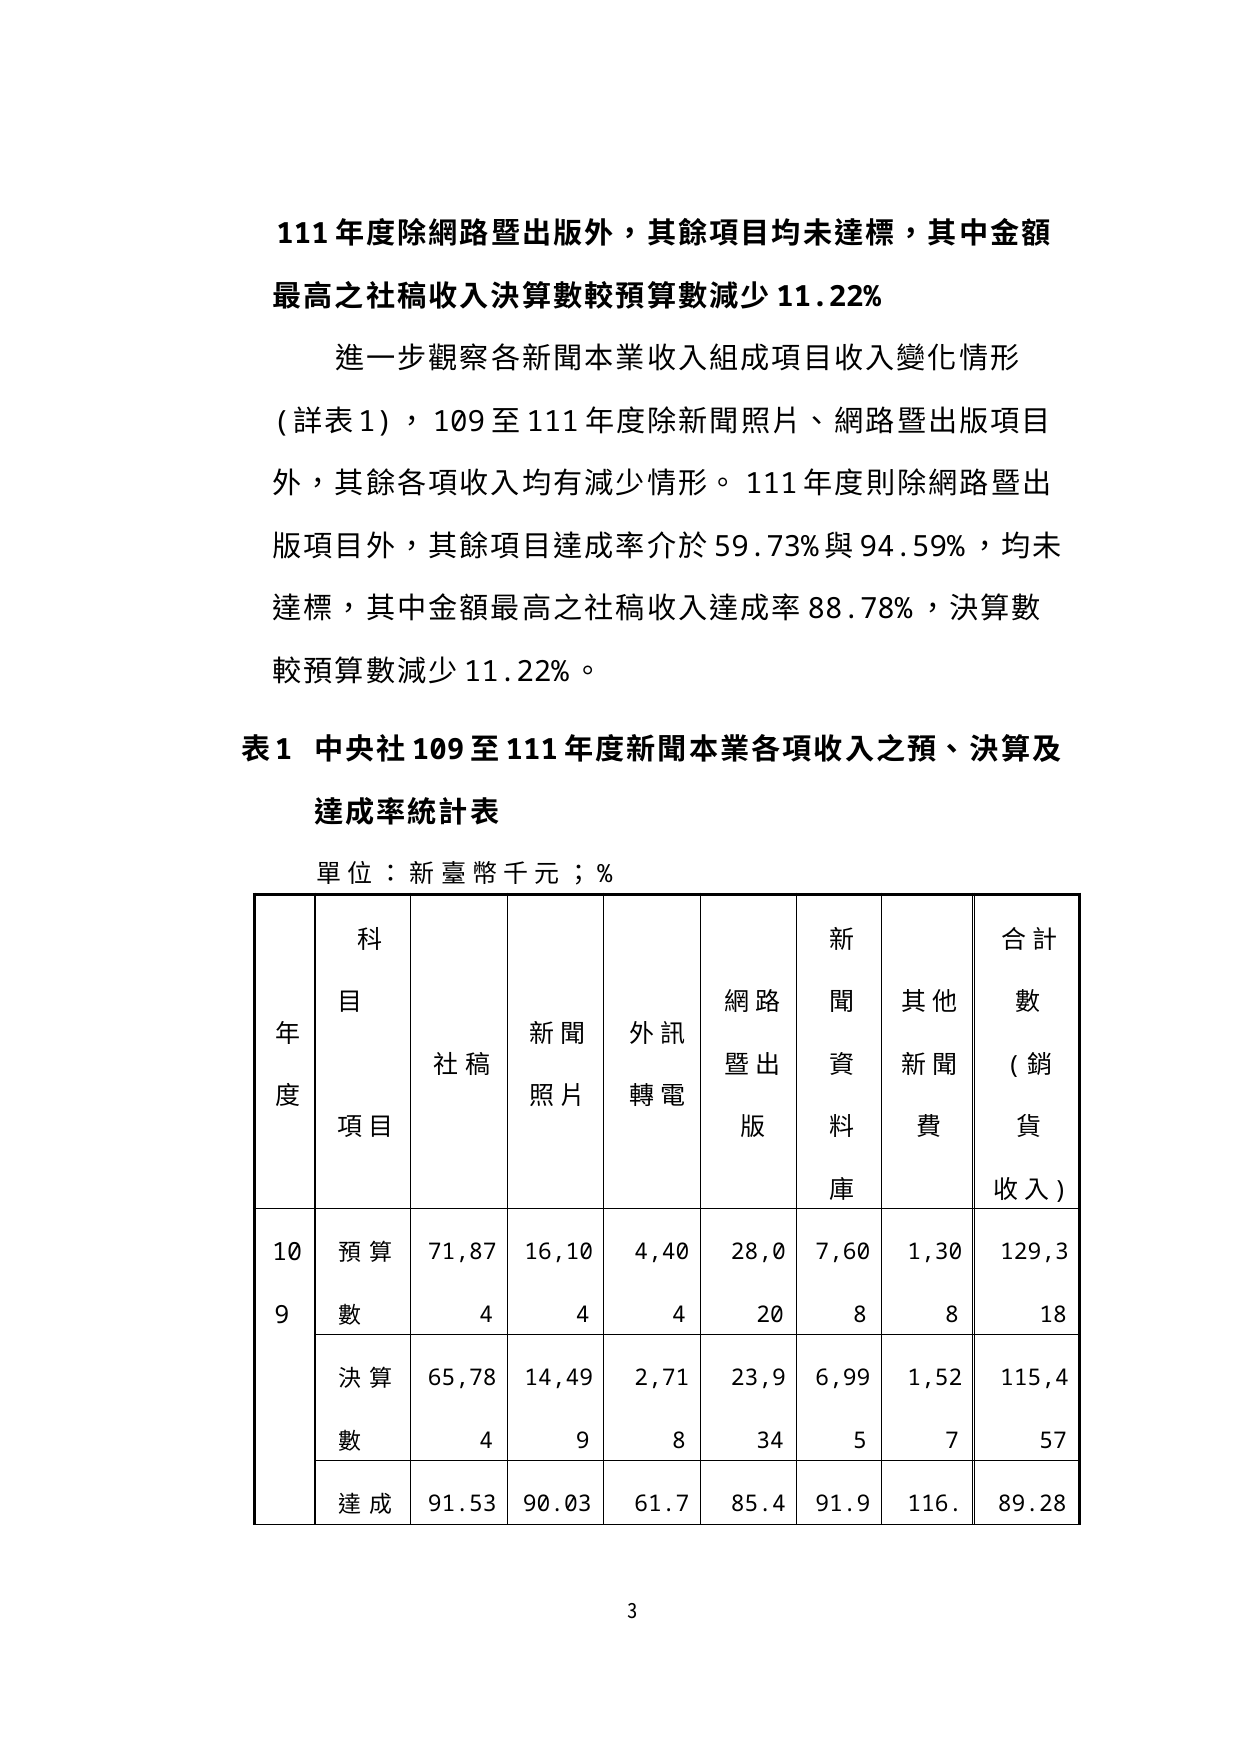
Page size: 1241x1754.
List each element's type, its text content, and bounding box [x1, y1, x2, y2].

text 111年度除網路暨出版外，其餘項目均未達標，其中金額最高之社稿收入決算數較預算數減少11.22% [237, 189, 1063, 314]
table_header 科目 項目 [316, 896, 410, 1208]
table_cell 91.53 [411, 1461, 507, 1524]
table_cell 16,104 [508, 1209, 603, 1334]
table_cell 116. [882, 1461, 972, 1524]
table_cell 71,874 [411, 1209, 507, 1334]
table_cell 達成 [316, 1461, 410, 1524]
table_cell 1,308 [882, 1209, 972, 1334]
table_cell 2,718 [604, 1335, 700, 1460]
table_cell 89.28 [975, 1461, 1078, 1524]
table_cell 129,318 [975, 1209, 1078, 1334]
table_cell 23,934 [701, 1335, 796, 1460]
table_cell 91.9 [797, 1461, 881, 1524]
table_cell 4,404 [604, 1209, 700, 1334]
text 表1 中央社109至111年度新聞本業各項收入之預、決算及達成率統計表 單位：新臺幣千元；% [240, 705, 1063, 893]
table_cell 115,457 [975, 1335, 1078, 1460]
table_cell 90.03 [508, 1461, 603, 1524]
table_cell 61.7 [604, 1461, 700, 1524]
table_header 社稿 [411, 896, 507, 1208]
table_header 年度 [256, 896, 314, 1208]
table_header 新聞資料庫 [797, 896, 881, 1208]
table_header 其他新聞費 [882, 896, 972, 1208]
table_header 新聞照片 [508, 896, 603, 1208]
table_cell 109 [256, 1209, 314, 1524]
table_cell 6,995 [797, 1335, 881, 1460]
table_cell 28,020 [701, 1209, 796, 1334]
table_header 合計數(銷貨 收入) [975, 896, 1078, 1208]
table_cell 7,608 [797, 1209, 881, 1334]
table_cell 65,784 [411, 1335, 507, 1460]
table_cell 14,499 [508, 1335, 603, 1460]
table_cell 預算數 [316, 1209, 410, 1334]
table_header 網路暨出版 [701, 896, 796, 1208]
table_cell 1,527 [882, 1335, 972, 1460]
table_header 外訊轉電 [604, 896, 700, 1208]
table_cell 決算數 [316, 1335, 410, 1460]
table_cell 85.4 [701, 1461, 796, 1524]
text 進一步觀察各新聞本業收入組成項目收入變化情形(詳表1)，109至111年度除新聞照片、網路暨出版項目外，其餘各項收入均有減少情形。111年度則除網路暨出版項目外，其餘項目達成率介於59.73%與94.59%，均未達標，其中金額最高之社稿收入達成率88.78%，決算數較預算數減少11.22%。 [266, 314, 1063, 689]
